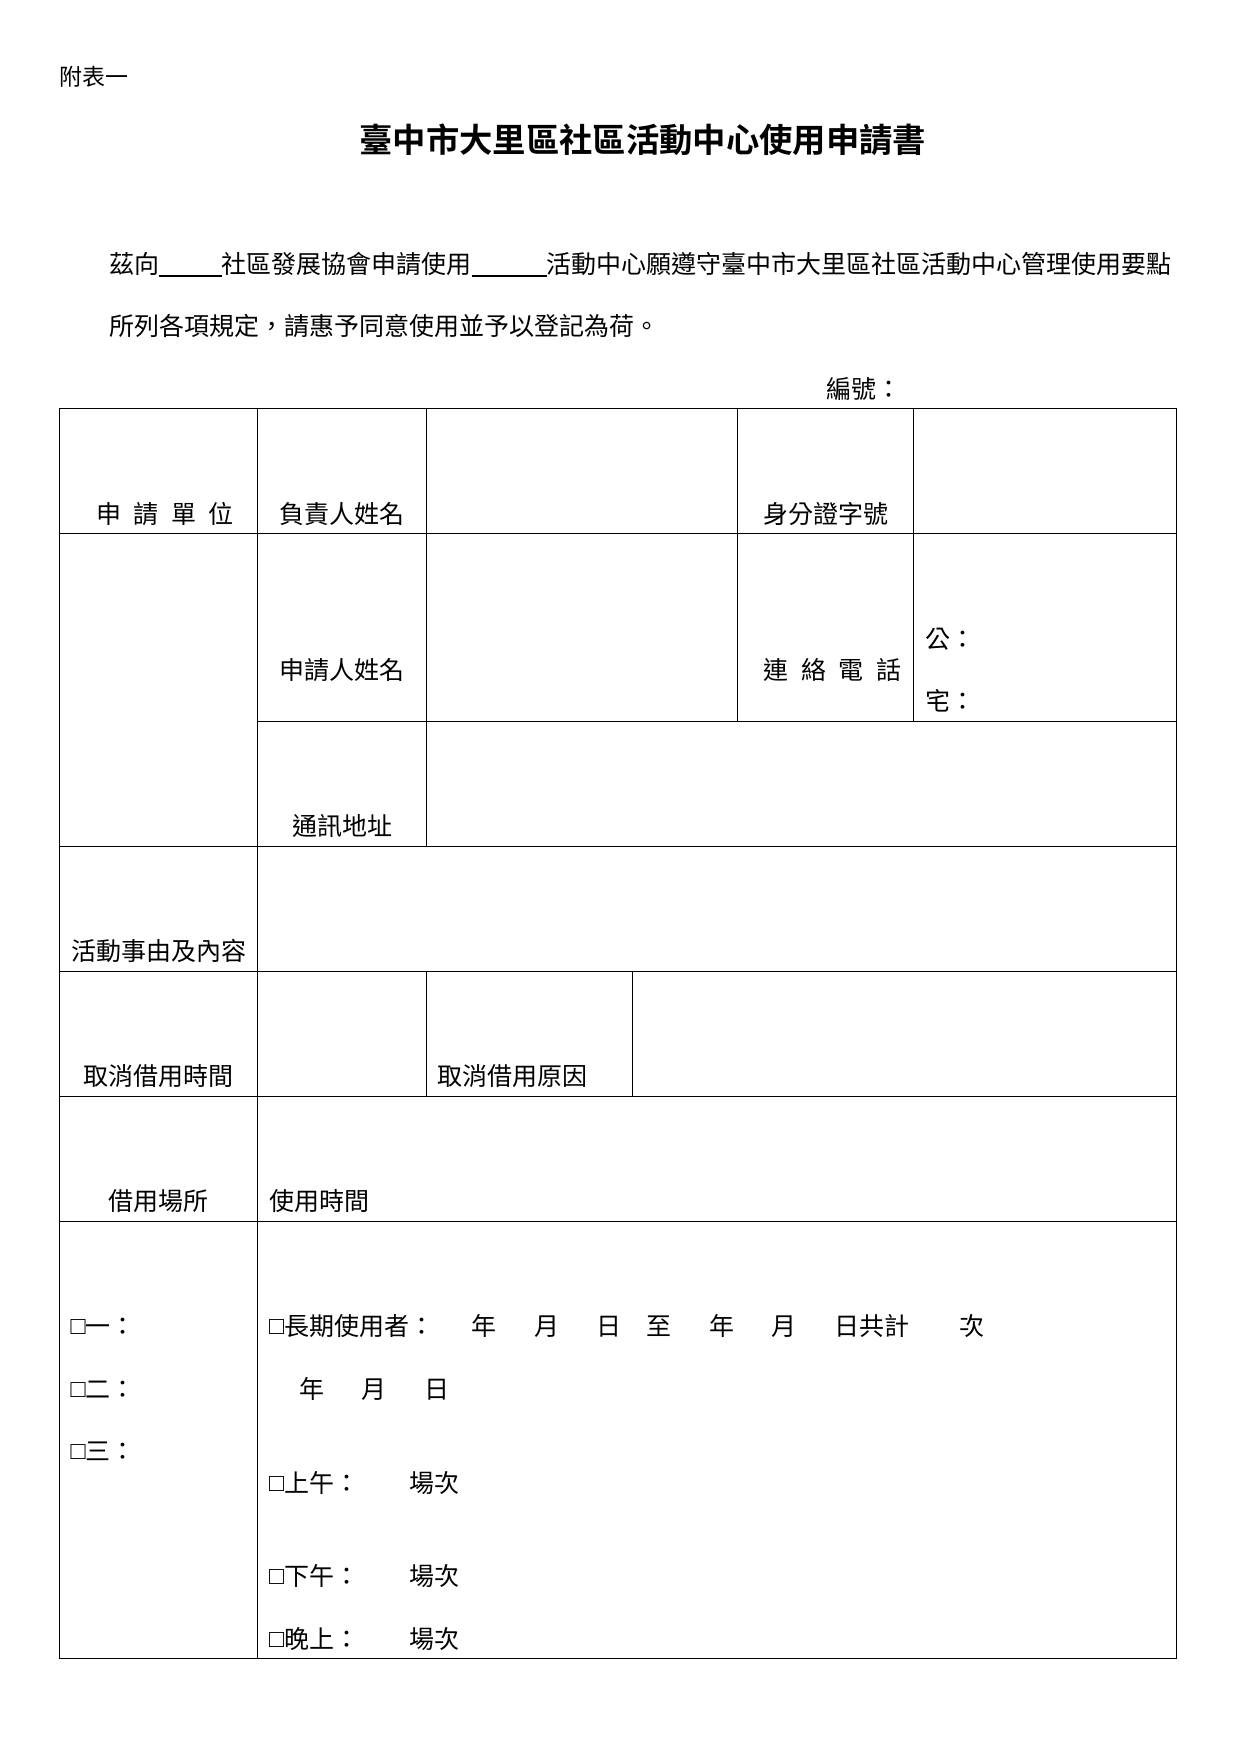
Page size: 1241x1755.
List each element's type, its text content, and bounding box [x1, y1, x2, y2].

table_cell [427, 534, 737, 721]
table_cell [633, 972, 1176, 1096]
table_cell □長期使用者： 年 月 日 至 年 月 日共計 次 年 月 日 □上午： 場次 □下午： 場次 □晚上： 場次 [258, 1222, 1176, 1658]
table_cell [60, 534, 257, 846]
table_cell [258, 972, 426, 1096]
table_header [914, 409, 1176, 533]
table_cell 通訊地址 [258, 722, 426, 846]
text 茲向 社區發展協會申請使用 活動中心願遵守臺中市大里區社區活動中心管理使用要點所列各項規定，請惠予同意使用並予以登記為荷。 [109, 221, 1181, 346]
table_cell [427, 722, 1176, 846]
text 臺中市大里區社區活動中心使用申請書 [59, 96, 1181, 158]
text 附表一 [59, 33, 1181, 96]
table_header [427, 409, 737, 533]
table_cell □一： □二： □三： [60, 1222, 257, 1658]
table_cell 借用場所 [60, 1097, 257, 1221]
table_cell 取消借用時間 [60, 972, 257, 1096]
table_cell 申請人姓名 [258, 534, 426, 721]
table_header 負責人姓名 [258, 409, 426, 533]
text 編號： [826, 346, 1181, 408]
table_cell 公： 宅： [914, 534, 1176, 721]
table_cell 活動事由及內容 [60, 847, 257, 971]
table_cell 連 絡 電 話 [738, 534, 913, 721]
table_cell [258, 847, 1176, 971]
table_header 身分證字號 [738, 409, 913, 533]
table_cell 取消借用原因 [427, 972, 632, 1096]
table_header 申 請 單 位 [60, 409, 257, 533]
table_cell 使用時間 [258, 1097, 1176, 1221]
